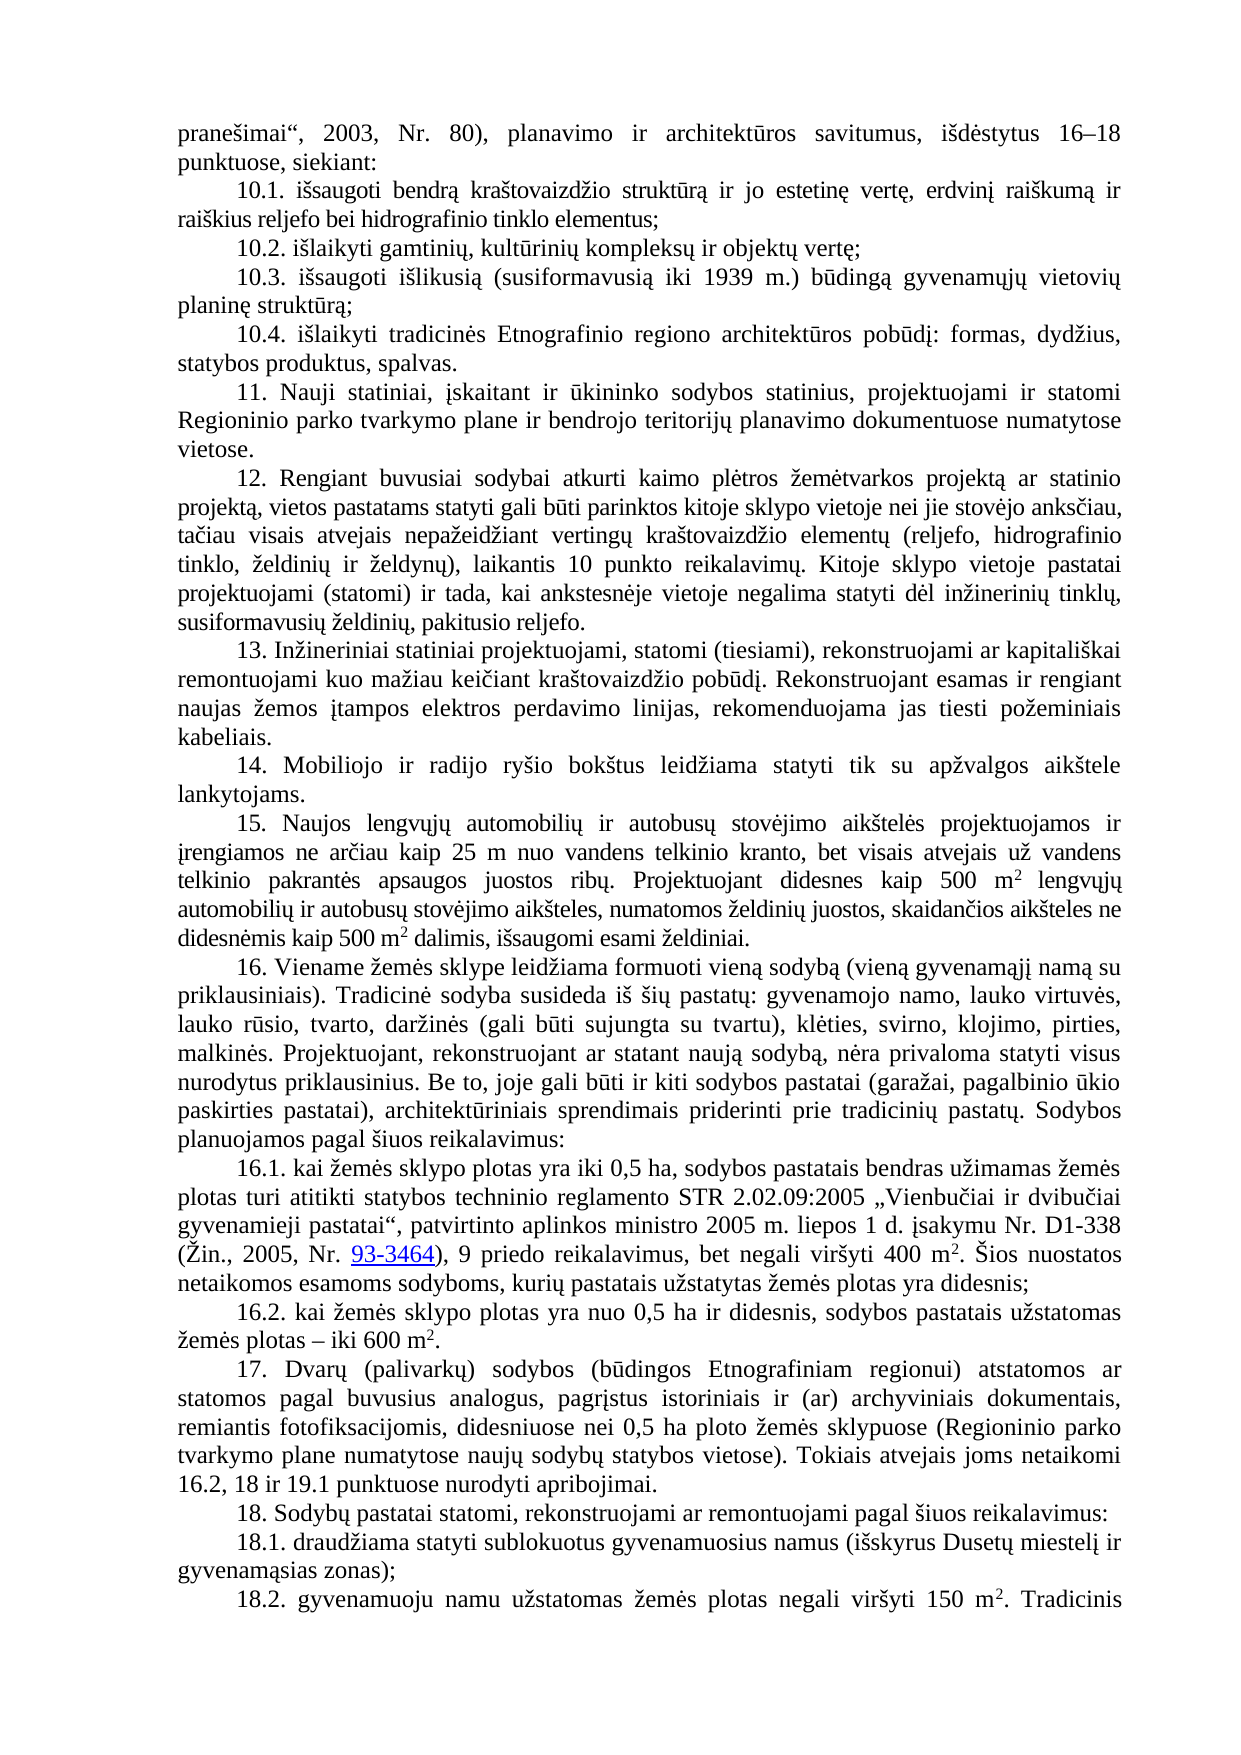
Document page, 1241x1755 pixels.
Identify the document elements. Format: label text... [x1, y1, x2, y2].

text 18. Sodybų pastatai statomi, rekonstruojami ar remontuojami pagal šiuos reikalavimus: [177, 1498, 1122, 1527]
text 10.1. išsaugoti bendrą kraštovaizdžio struktūrą ir jo estetinę vertę, erdvinį raiškumą ir raiškius reljefo bei hidrografinio tinklo elementus; [177, 176, 1122, 233]
text 16. Viename žemės sklype leidžiama formuoti vieną sodybą (vieną gyvenamąjį namą su priklausiniais). Tradicinė sodyba susideda iš šių pastatų: gyvenamojo namo, lauko virtuvės, lauko rūsio, tvarto, daržinės (gali būti sujungta su tvartu), klėties, svirno, klojimo, pirties, malkinės. Projektuojant, rekonstruojant ar statant naują sodybą, nėra privaloma statyti visus nurodytus priklausinius. Be to, joje gali būti ir kiti sodybos pastatai (garažai, pagalbinio ūkio paskirties pastatai), architektūriniais sprendimais priderinti prie tradicinių pastatų. Sodybos planuojamos pagal šiuos reikalavimus: [177, 952, 1122, 1153]
text pranešimai“, 2003, Nr. 80), planavimo ir architektūros savitumus, išdėstytus 16–18 punktuose, siekiant: [177, 118, 1122, 176]
text 11. Nauji statiniai, įskaitant ir ūkininko sodybos statinius, projektuojami ir statomi Regioninio parko tvarkymo plane ir bendrojo teritorijų planavimo dokumentuose numatytose vietose. [177, 377, 1122, 463]
text 10.4. išlaikyti tradicinės Etnografinio regiono architektūros pobūdį: formas, dydžius, statybos produktus, spalvas. [177, 319, 1122, 377]
text 18.2. gyvenamuoju namu užstatomas žemės plotas negali viršyti 150 m2. Tradicinis [177, 1584, 1122, 1613]
text 10.2. išlaikyti gamtinių, kultūrinių kompleksų ir objektų vertę; [177, 233, 1122, 262]
text 16.2. kai žemės sklypo plotas yra nuo 0,5 ha ir didesnis, sodybos pastatais užstatomas žemės plotas – iki 600 m2. [177, 1297, 1122, 1354]
text 15. Naujos lengvųjų automobilių ir autobusų stovėjimo aikštelės projektuojamos ir įrengiamos ne arčiau kaip 25 m nuo vandens telkinio kranto, bet visais atvejais už vandens telkinio pakrantės apsaugos juostos ribų. Projektuojant didesnes kaip 500 m2 lengvųjų automobilių ir autobusų stovėjimo aikšteles, numatomos želdinių juostos, skaidančios aikšteles ne didesnėmis kaip 500 m2 dalimis, išsaugomi esami želdiniai. [177, 808, 1122, 952]
text 14. Mobiliojo ir radijo ryšio bokštus leidžiama statyti tik su apžvalgos aikštele lankytojams. [177, 751, 1122, 808]
text 13. Inžineriniai statiniai projektuojami, statomi (tiesiami), rekonstruojami ar kapitališkai remontuojami kuo mažiau keičiant kraštovaizdžio pobūdį. Rekonstruojant esamas ir rengiant naujas žemos įtampos elektros perdavimo linijas, rekomenduojama jas tiesti požeminiais kabeliais. [177, 636, 1122, 751]
text 12. Rengiant buvusiai sodybai atkurti kaimo plėtros žemėtvarkos projektą ar statinio projektą, vietos pastatams statyti gali būti parinktos kitoje sklypo vietoje nei jie stovėjo anksčiau, tačiau visais atvejais nepažeidžiant vertingų kraštovaizdžio elementų (reljefo, hidrografinio tinklo, želdinių ir želdynų), laikantis 10 punkto reikalavimų. Kitoje sklypo vietoje pastatai projektuojami (statomi) ir tada, kai ankstesnėje vietoje negalima statyti dėl inžinerinių tinklų, susiformavusių želdinių, pakitusio reljefo. [177, 463, 1122, 636]
text 16.1. kai žemės sklypo plotas yra iki 0,5 ha, sodybos pastatais bendras užimamas žemės plotas turi atitikti statybos techninio reglamento STR 2.02.09:2005 „Vienbučiai ir dvibučiai gyvenamieji pastatai“, patvirtinto aplinkos ministro 2005 m. liepos 1 d. įsakymu Nr. D1-338 (Žin., 2005, Nr. 93-3464), 9 priedo reikalavimus, bet negali viršyti 400 m2. Šios nuostatos netaikomos esamoms sodyboms, kurių pastatais užstatytas žemės plotas yra didesnis; [177, 1153, 1122, 1297]
text 10.3. išsaugoti išlikusią (susiformavusią iki 1939 m.) būdingą gyvenamųjų vietovių planinę struktūrą; [177, 262, 1122, 319]
text 18.1. draudžiama statyti sublokuotus gyvenamuosius namus (išskyrus Dusetų miestelį ir gyvenamąsias zonas); [177, 1527, 1122, 1584]
text 17. Dvarų (palivarkų) sodybos (būdingos Etnografiniam regionui) atstatomos ar statomos pagal buvusius analogus, pagrįstus istoriniais ir (ar) archyviniais dokumentais, remiantis fotofiksacijomis, didesniuose nei 0,5 ha ploto žemės sklypuose (Regioninio parko tvarkymo plane numatytose naujų sodybų statybos vietose). Tokiais atvejais joms netaikomi 16.2, 18 ir 19.1 punktuose nurodyti apribojimai. [177, 1354, 1122, 1498]
